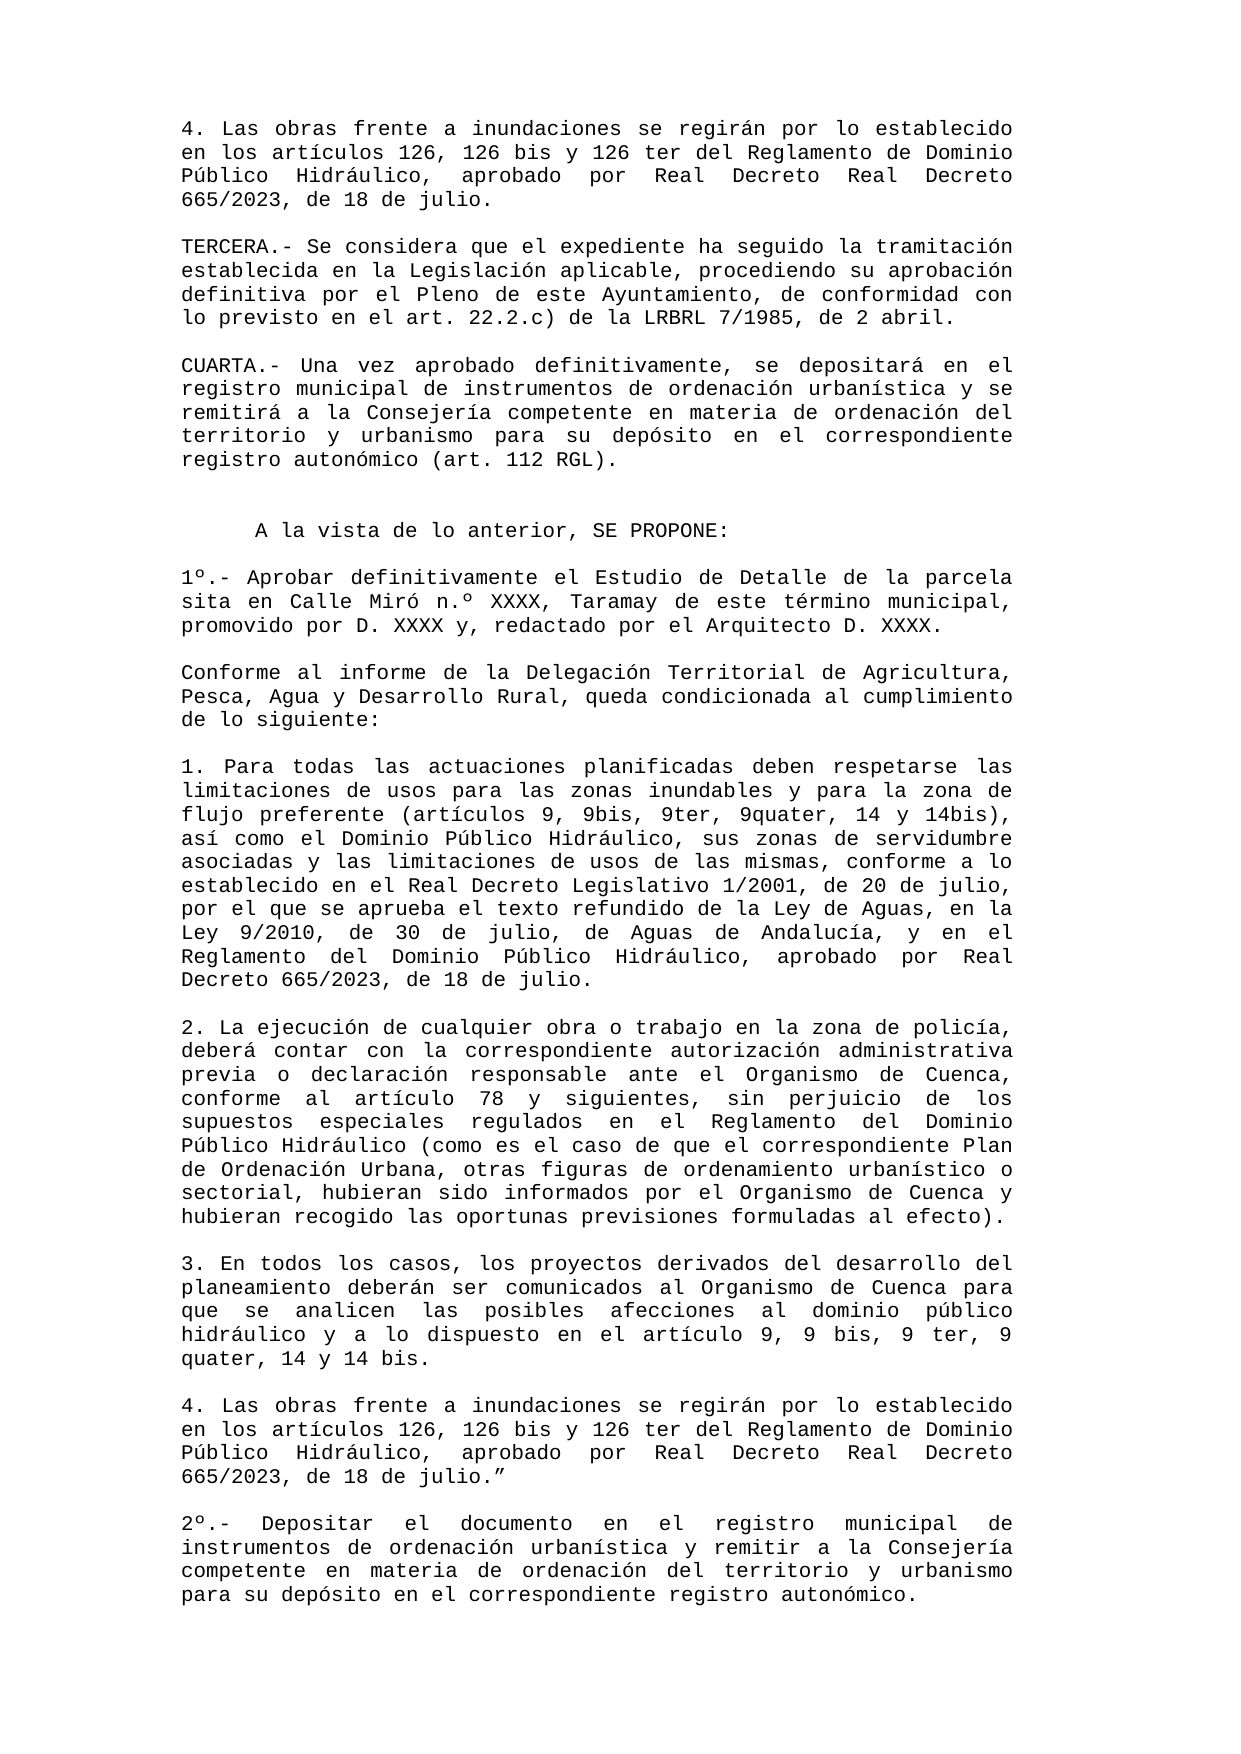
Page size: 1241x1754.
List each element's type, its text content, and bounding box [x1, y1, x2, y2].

text 2º.- Depositar el documento en el registro municipal de instrumentos de ordenación urbanística y remitir a la Consejería competente en materia de ordenación del territorio y urbanismo para su depósito en el correspondiente registro autonómico. [181, 1513, 1013, 1608]
text Conforme al informe de la Delegación Territorial de Agricultura, Pesca, Agua y Desarrollo Rural, queda condicionada al cumplimiento de lo siguiente: [181, 662, 1013, 733]
text 4. Las obras frente a inundaciones se regirán por lo establecido en los artículos 126, 126 bis y 126 ter del Reglamento de Dominio Público Hidráulico, aprobado por Real Decreto Real Decreto 665/2023, de 18 de julio. [181, 118, 1013, 213]
text TERCERA.- Se considera que el expediente ha seguido la tramitación establecida en la Legislación aplicable, procediendo su aprobación definitiva por el Pleno de este Ayuntamiento, de conformidad con lo previsto en el art. 22.2.c) de la LRBRL 7/1985, de 2 abril. [181, 236, 1013, 331]
text 4. Las obras frente a inundaciones se regirán por lo establecido en los artículos 126, 126 bis y 126 ter del Reglamento de Dominio Público Hidráulico, aprobado por Real Decreto Real Decreto 665/2023, de 18 de julio.” [181, 1395, 1013, 1489]
text 1. Para todas las actuaciones planificadas deben respetarse las limitaciones de usos para las zonas inundables y para la zona de flujo preferente (artículos 9, 9bis, 9ter, 9quater, 14 y 14bis), así como el Dominio Público Hidráulico, sus zonas de servidumbre asociadas y las limitaciones de usos de las mismas, conforme a lo establecido en el Real Decreto Legislativo 1/2001, de 20 de julio, por el que se aprueba el texto refundido de la Ley de Aguas, en la Ley 9/2010, de 30 de julio, de Aguas de Andalucía, y en el Reglamento del Dominio Público Hidráulico, aprobado por Real Decreto 665/2023, de 18 de julio. [181, 757, 1013, 993]
text A la vista de lo anterior, SE PROPONE: [181, 520, 1013, 544]
text CUARTA.- Una vez aprobado definitivamente, se depositará en el registro municipal de instrumentos de ordenación urbanística y se remitirá a la Consejería competente en materia de ordenación del territorio y urbanismo para su depósito en el correspondiente registro autonómico (art. 112 RGL). [181, 354, 1013, 473]
text 1º.- Aprobar definitivamente el Estudio de Detalle de la parcela sita en Calle Miró n.º XXXX, Taramay de este término municipal, promovido por D. XXXX y, redactado por el Arquitecto D. XXXX. [181, 567, 1013, 638]
text 2. La ejecución de cualquier obra o trabajo en la zona de policía, deberá contar con la correspondiente autorización administrativa previa o declaración responsable ante el Organismo de Cuenca, conforme al artículo 78 y siguientes, sin perjuicio de los supuestos especiales regulados en el Reglamento del Dominio Público Hidráulico (como es el caso de que el correspondiente Plan de Ordenación Urbana, otras figuras de ordenamiento urbanístico o sectorial, hubieran sido informados por el Organismo de Cuenca y hubieran recogido las oportunas previsiones formuladas al efecto). [181, 1017, 1013, 1229]
text 3. En todos los casos, los proyectos derivados del desarrollo del planeamiento deberán ser comunicados al Organismo de Cuenca para que se analicen las posibles afecciones al dominio público hidráulico y a lo dispuesto en el artículo 9, 9 bis, 9 ter, 9 quater, 14 y 14 bis. [181, 1253, 1013, 1371]
